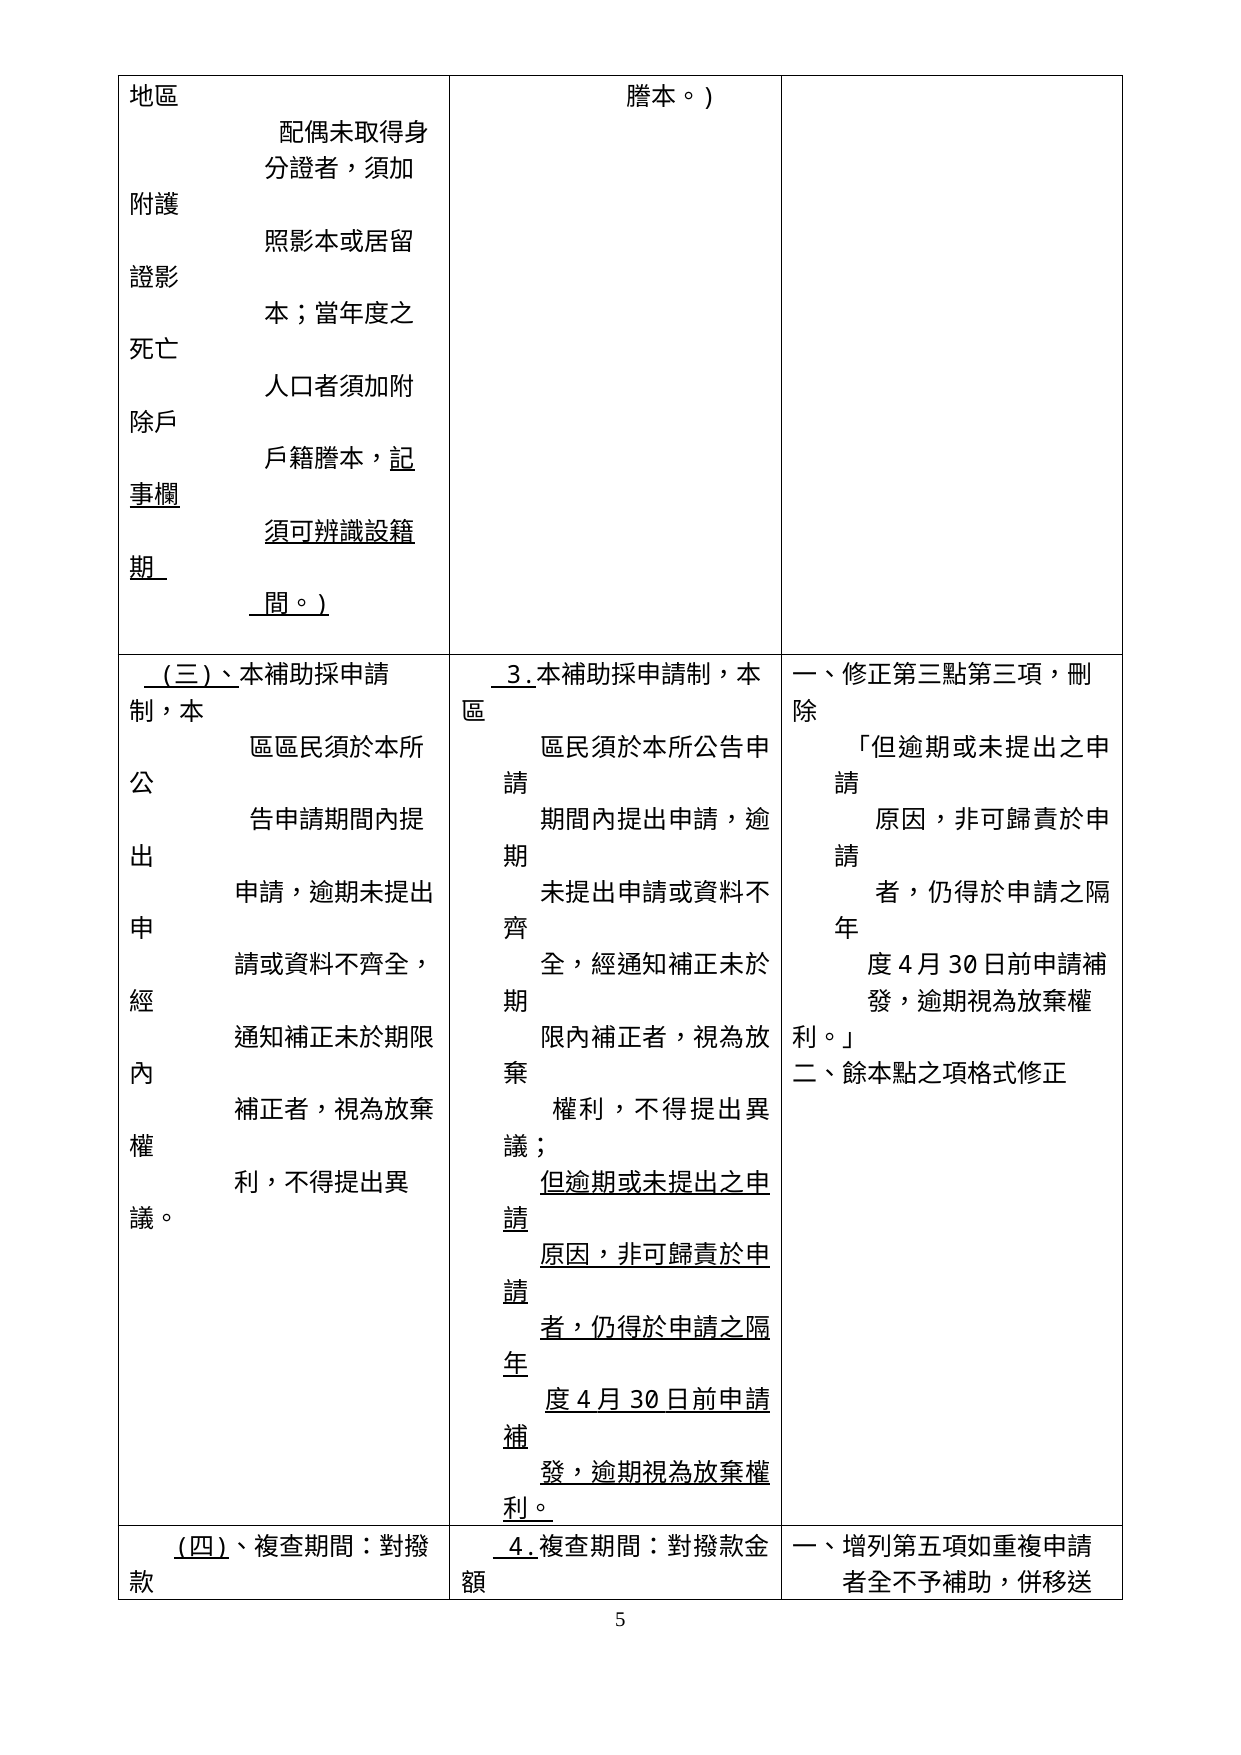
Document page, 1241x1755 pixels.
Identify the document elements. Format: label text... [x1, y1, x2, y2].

table_cell 4.複查期間：對撥款金額 [450, 1526, 781, 1598]
table_cell 一、增列第五項如重複申請 者全不予補助，併移送 [782, 1526, 1122, 1598]
table_cell 3.本補助採申請制，本區 區民須於本所公告申請 期間內提出申請，逾期 未提出申請或資料不齊 全，經通知補正未於期 限內補正者，視為放棄 權利，不得提出異議； 但逾期或未提出之申請 原因，非可歸責於申請 者，仍得於申請之隔年 度4月30日前申請補 發，逾期視為放棄權利。 [450, 655, 781, 1525]
table_cell (四)、複查期間：對撥款 [119, 1526, 449, 1598]
table_cell 地區 配偶未取得身 分證者，須加附護 照影本或居留證影 本；當年度之死亡 人口者須加附除戶 戶籍謄本，記事欄 須可辨識設籍期 間。) [119, 76, 449, 654]
table_cell 謄本。) [450, 76, 781, 654]
table_cell 一、修正第三點第三項，刪除 「但逾期或未提出之申請 原因，非可歸責於申請 者，仍得於申請之隔年 度4月30日前申請補 發，逾期視為放棄權利。」 二、餘本點之項格式修正 [782, 655, 1122, 1525]
table_cell (三)、本補助採申請制，本 區區民須於本所公 告申請期間內提出 申請，逾期未提出申 請或資料不齊全，經 通知補正未於期限內 補正者，視為放棄權 利，不得提出異議。 [119, 655, 449, 1525]
table_cell [782, 76, 1122, 654]
